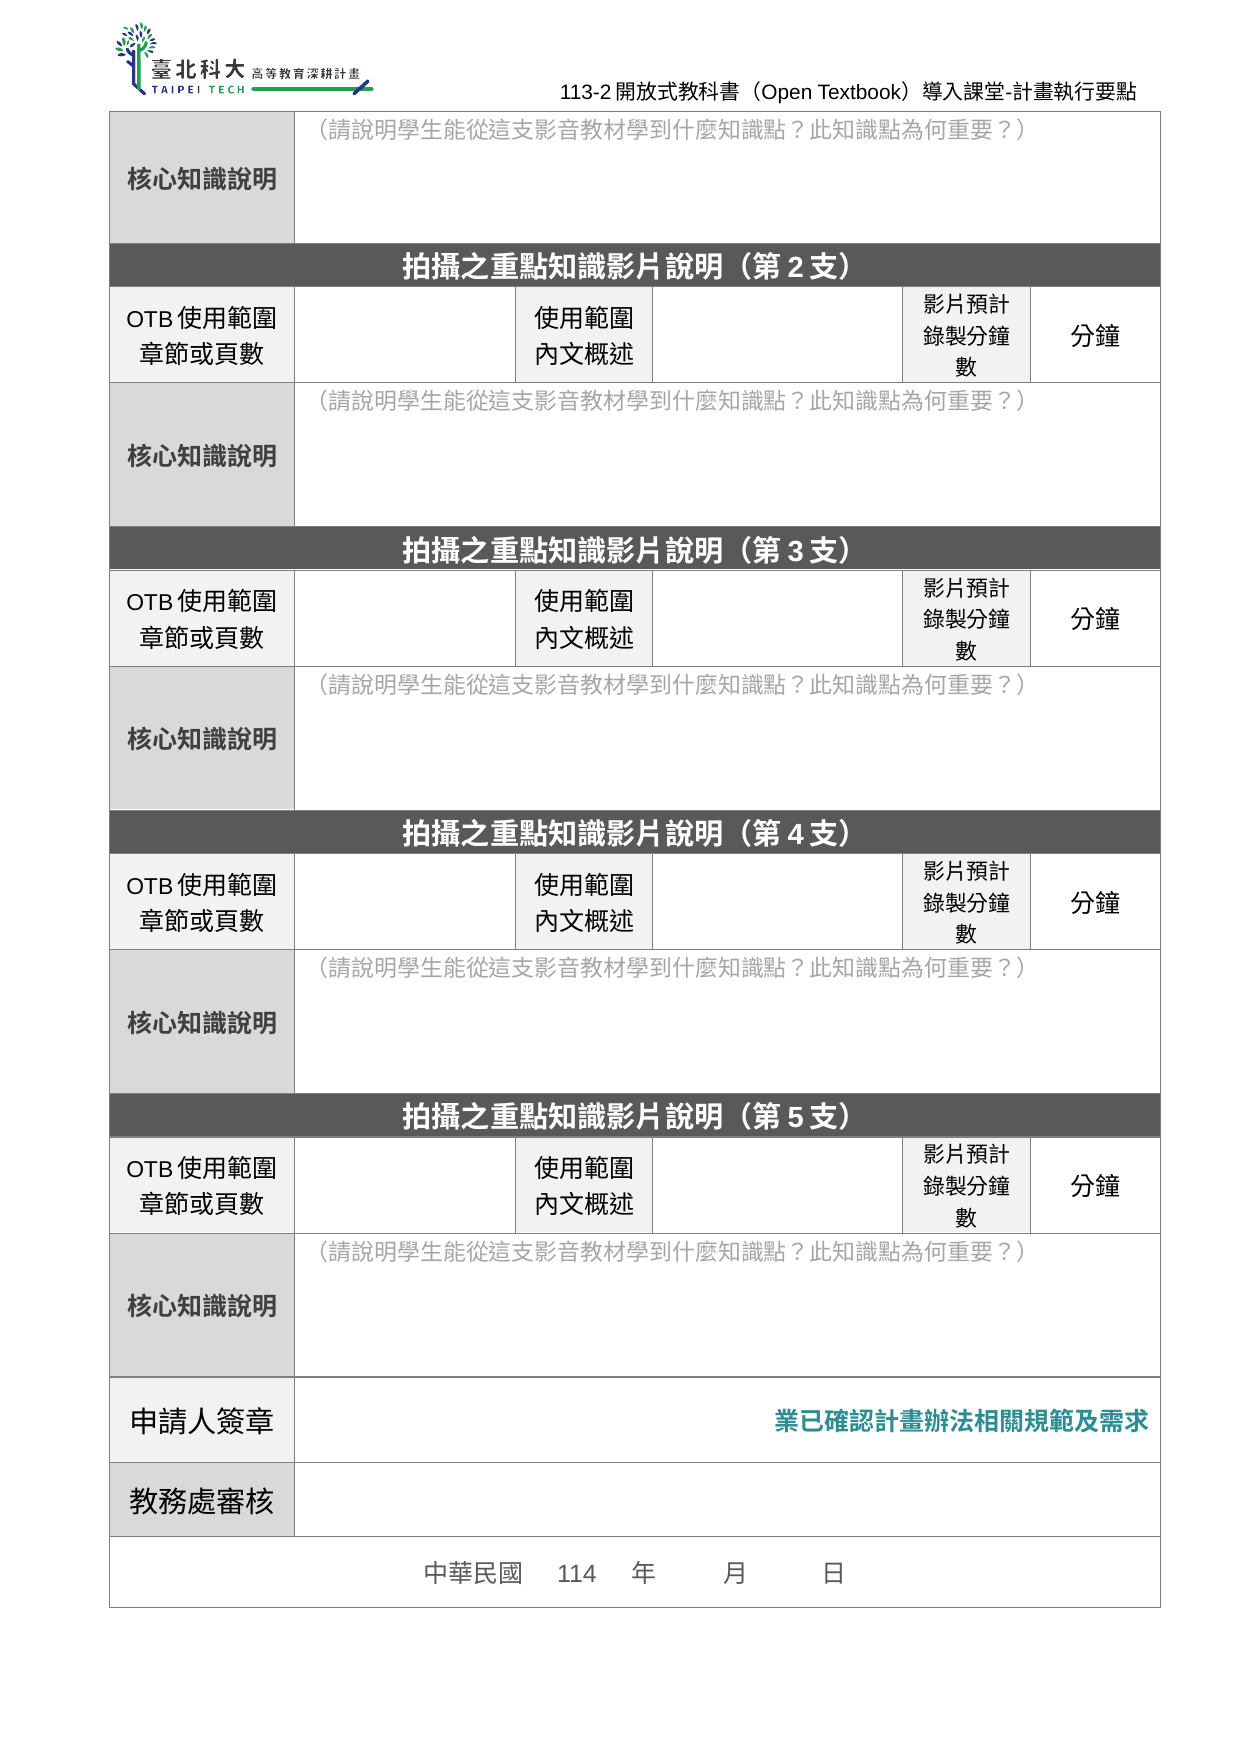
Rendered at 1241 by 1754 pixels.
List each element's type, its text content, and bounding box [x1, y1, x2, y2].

table_cell （請說明學生能從這支影音教材學到什麼知識點？此知識點為何重要？） [295, 383, 1160, 526]
table_cell [653, 1138, 902, 1232]
table_cell 拍攝之重點知識影片說明（第2支） [110, 244, 1160, 286]
table_cell 影片預計 錄製分鐘數 [903, 854, 1030, 949]
table_cell 分鐘 [1031, 571, 1160, 666]
table_cell OTB使用範圍 章節或頁數 [110, 287, 294, 382]
table_cell 使用範圍 內文概述 [516, 854, 652, 949]
table_cell 使用範圍 內文概述 [516, 287, 652, 382]
table_cell [653, 287, 902, 382]
table_cell [653, 854, 902, 949]
table_cell （請說明學生能從這支影音教材學到什麼知識點？此知識點為何重要？） [295, 1234, 1160, 1376]
table_cell 核心知識說明 [110, 112, 294, 243]
table_cell [295, 1138, 515, 1232]
table_cell [295, 854, 515, 949]
table_cell 拍攝之重點知識影片說明（第3支） [110, 527, 1160, 569]
table_cell 核心知識說明 [110, 950, 294, 1093]
table_cell 核心知識說明 [110, 383, 294, 526]
table_cell （請說明學生能從這支影音教材學到什麼知識點？此知識點為何重要？） [295, 950, 1160, 1093]
table_cell 拍攝之重點知識影片說明（第5支） [110, 1094, 1160, 1136]
table_cell [295, 287, 515, 382]
table_cell 核心知識說明 [110, 1234, 294, 1376]
table_cell 分鐘 [1031, 1138, 1160, 1232]
table_cell 分鐘 [1031, 287, 1160, 382]
table_cell 教務處審核 [110, 1463, 294, 1536]
table_cell 使用範圍 內文概述 [516, 1138, 652, 1232]
table_cell [295, 571, 515, 666]
table_cell OTB使用範圍 章節或頁數 [110, 854, 294, 949]
table_cell 業已確認計畫辦法相關規範及需求 [295, 1378, 1160, 1462]
table_cell 影片預計 錄製分鐘數 [903, 287, 1030, 382]
table_cell 分鐘 [1031, 854, 1160, 949]
table_cell 影片預計 錄製分鐘數 [903, 1138, 1030, 1232]
table_cell [653, 571, 902, 666]
table_cell [295, 1463, 1160, 1536]
table_cell OTB使用範圍 章節或頁數 [110, 571, 294, 666]
table_cell OTB使用範圍 章節或頁數 [110, 1138, 294, 1232]
table_cell 申請人簽章 [110, 1378, 294, 1462]
table_cell 中華民國 114 年 月 日 [110, 1537, 1160, 1607]
table_cell （請說明學生能從這支影音教材學到什麼知識點？此知識點為何重要？） [295, 112, 1160, 243]
table_cell 使用範圍 內文概述 [516, 571, 652, 666]
table_cell 影片預計 錄製分鐘數 [903, 571, 1030, 666]
table_cell （請說明學生能從這支影音教材學到什麼知識點？此知識點為何重要？） [295, 667, 1160, 809]
table_cell 核心知識說明 [110, 667, 294, 809]
table_cell 拍攝之重點知識影片說明（第4支） [110, 811, 1160, 853]
